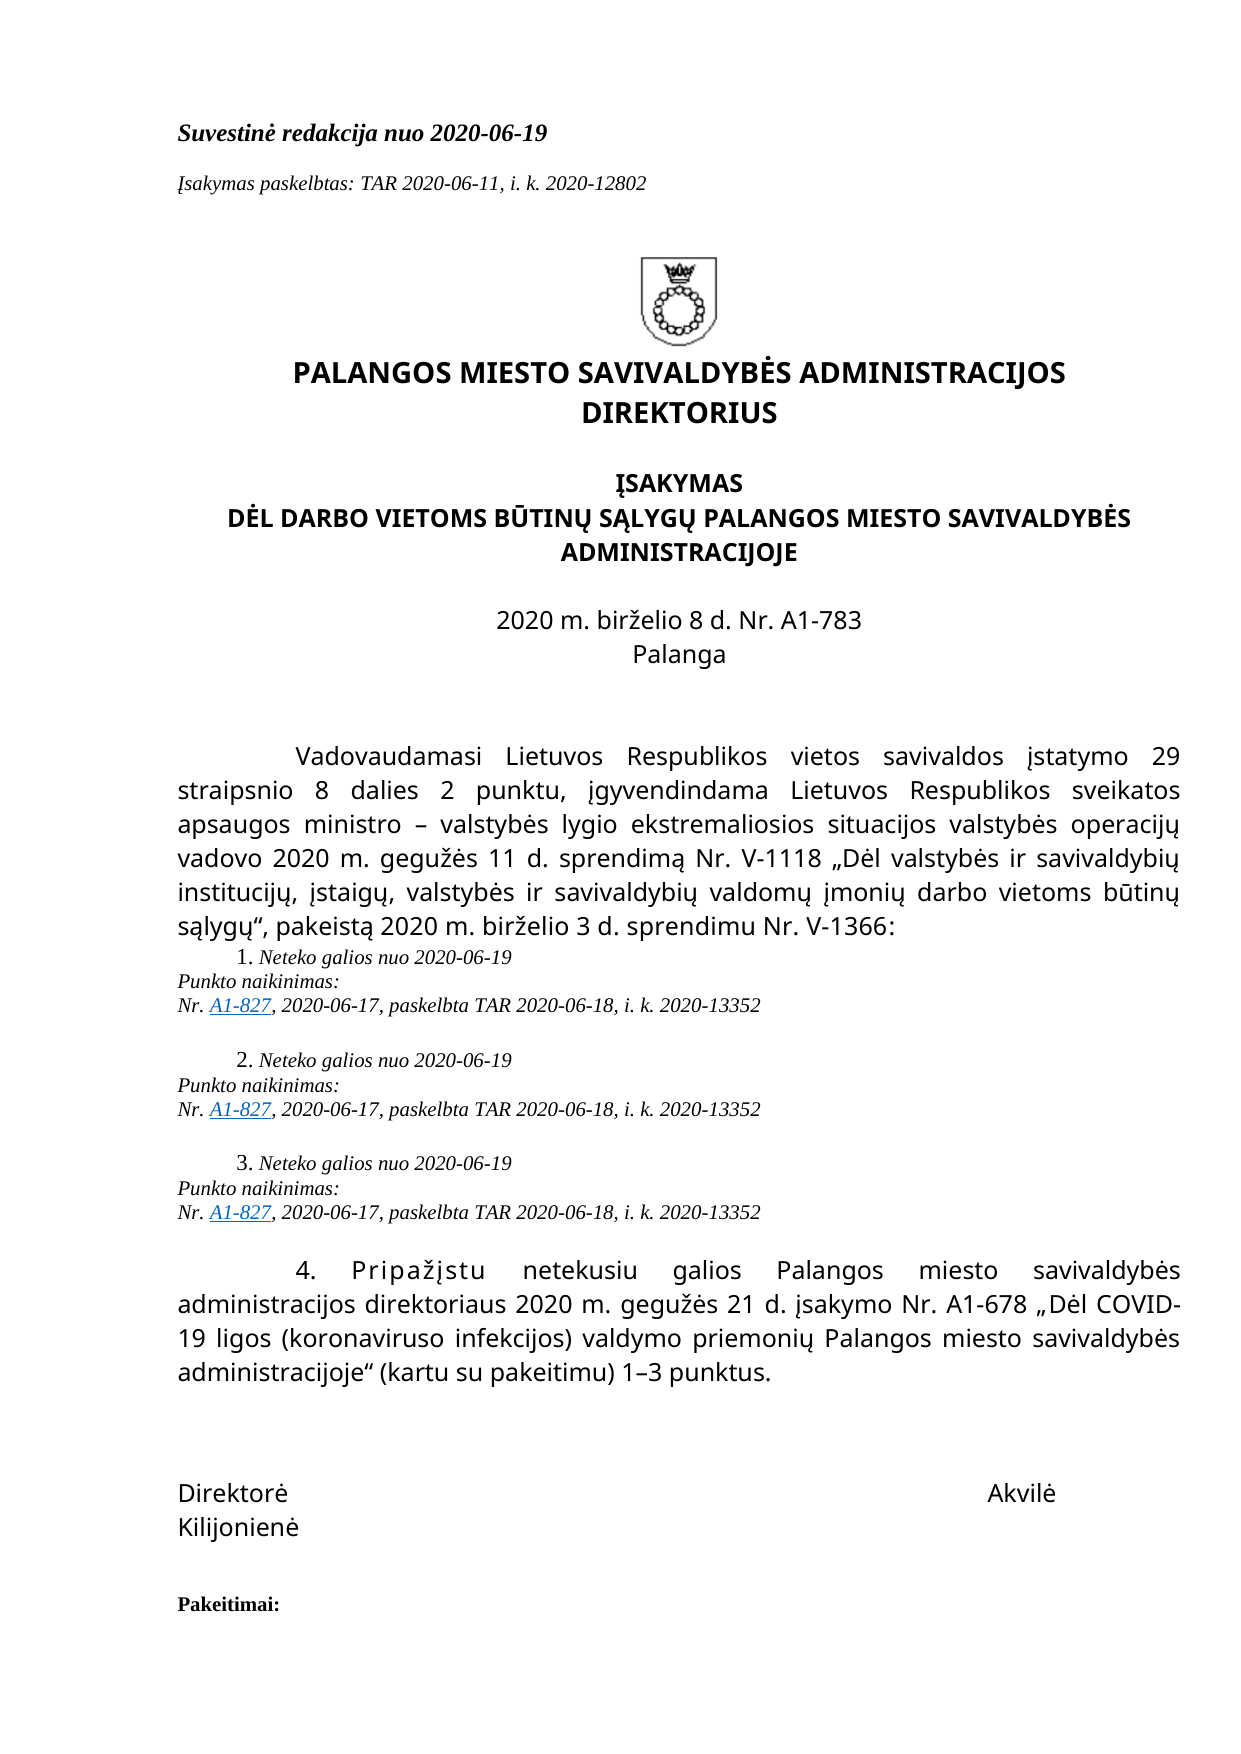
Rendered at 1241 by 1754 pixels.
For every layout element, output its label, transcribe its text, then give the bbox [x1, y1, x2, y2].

text 2. Neteko galios nuo 2020-06-19 [177, 1046, 1181, 1073]
text Vadovaudamasi Lietuvos Respublikos vietos savivaldos įstatymo 29 straipsnio 8 dalies 2 punktu, įgyvendindama Lietuvos Respublikos sveikatos apsaugos ministro – valstybės lygio ekstremaliosios situacijos valstybės operacijų vadovo 2020 m. gegužės 11 d. sprendimą Nr. V-1118 „Dėl valstybės ir savivaldybių institucijų, įstaigų, valstybės ir savivaldybių valdomų įmonių darbo vietoms būtinų sąlygų“, pakeistą 2020 m. birželio 3 d. sprendimu Nr. V-1366: [177, 739, 1181, 943]
text 3. Neteko galios nuo 2020-06-19 [177, 1149, 1181, 1176]
text Nr. A1-827, 2020-06-17, paskelbta TAR 2020-06-18, i. k. 2020-13352 [177, 1200, 1181, 1224]
text Direktorė Akvilė Kilijonienė [177, 1475, 1181, 1543]
text 2020 m. birželio 8 d. Nr. A1-783 [177, 602, 1181, 636]
text ĮSAKYMAS [177, 466, 1181, 500]
text Punkto naikinimas: [177, 1073, 1181, 1097]
text DIREKTORIUS [177, 392, 1181, 432]
text DĖL darbo vietoms būtinų sąlygų palangos miesto savivaldybės administracijoje [177, 500, 1181, 568]
text Punkto naikinimas: [177, 1176, 1181, 1200]
text PALANGOS MIESTO SAVIVALDYBĖS ADMINISTRACIJOS [177, 353, 1181, 392]
text Punkto naikinimas: [177, 969, 1181, 993]
text Suvestinė redakcija nuo 2020-06-19 [177, 118, 1181, 147]
text Palanga [177, 636, 1181, 671]
text Pakeitimai: [177, 1591, 1181, 1616]
text Nr. A1-827, 2020-06-17, paskelbta TAR 2020-06-18, i. k. 2020-13352 [177, 1097, 1181, 1121]
text 1. Neteko galios nuo 2020-06-19 [177, 943, 1181, 969]
text 4. Pripažįstu netekusiu galios Palangos miesto savivaldybės administracijos direktoriaus 2020 m. gegužės 21 d. įsakymo Nr. A1-678 „Dėl COVID-19 ligos (koronaviruso infekcijos) valdymo priemonių Palangos miesto savivaldybės administracijoje“ (kartu su pakeitimu) 1–3 punktus. [177, 1253, 1181, 1389]
text Įsakymas paskelbtas: TAR 2020-06-11, i. k. 2020-12802 [177, 171, 1181, 195]
text Nr. A1-827, 2020-06-17, paskelbta TAR 2020-06-18, i. k. 2020-13352 [177, 993, 1181, 1017]
